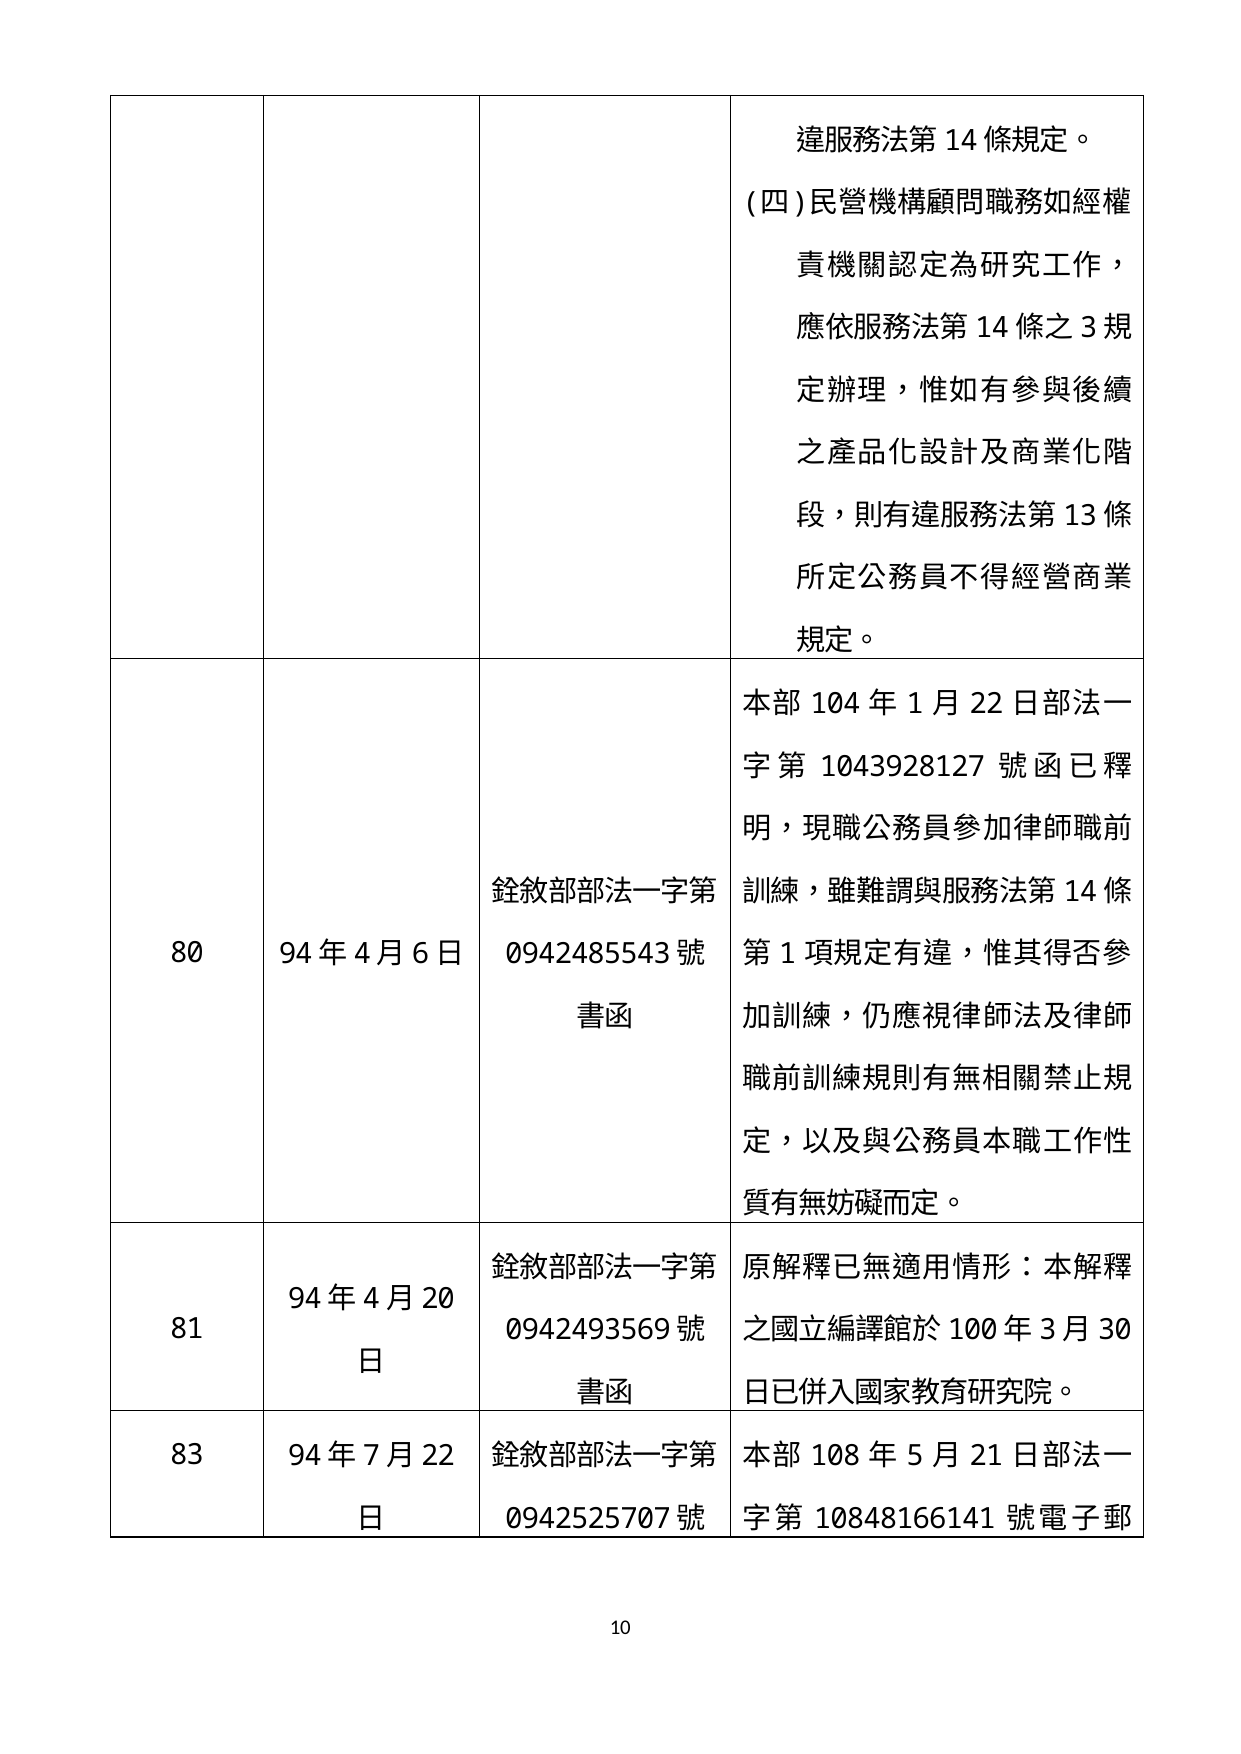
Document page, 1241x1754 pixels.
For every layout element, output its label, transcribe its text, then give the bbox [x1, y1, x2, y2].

table_cell 銓敘部部法一字第0942525707號 [480, 1411, 730, 1536]
table_cell [480, 96, 730, 658]
table_cell [111, 96, 263, 658]
table_cell [264, 96, 479, 658]
table_cell 94年4月6日 [264, 659, 479, 1222]
table_cell 94年7月22日 [264, 1411, 479, 1536]
table_cell 本部104年1月22日部法一字第1043928127號函已釋明，現職公務員參加律師職前訓練，雖難謂與服務法第14條第1項規定有違，惟其得否參加訓練，仍應視律師法及律師職前訓練規則有無相關禁止規定，以及與公務員本職工作性質有無妨礙而定。 [731, 659, 1143, 1222]
table_cell 違服務法第14條規定。 (四)民營機構顧問職務如經權責機關認定為研究工作，應依服務法第14條之3規定辦理，惟如有參與後續之產品化設計及商業化階段，則有違服務法第13條所定公務員不得經營商業規定。 [731, 96, 1143, 658]
table_cell 原解釋已無適用情形：本解釋之國立編譯館於100年3月30日已併入國家教育研究院。 [731, 1223, 1143, 1410]
table_cell 80 [111, 659, 263, 1222]
table_cell 本部108年5月21日部法一字第10848166141號電子郵 [731, 1411, 1143, 1536]
table_cell 81 [111, 1223, 263, 1410]
table_cell 94年4月20日 [264, 1223, 479, 1410]
table_cell 銓敘部部法一字第0942493569號書函 [480, 1223, 730, 1410]
table_cell 83 [111, 1411, 263, 1536]
table_cell 銓敘部部法一字第0942485543號書函 [480, 659, 730, 1222]
